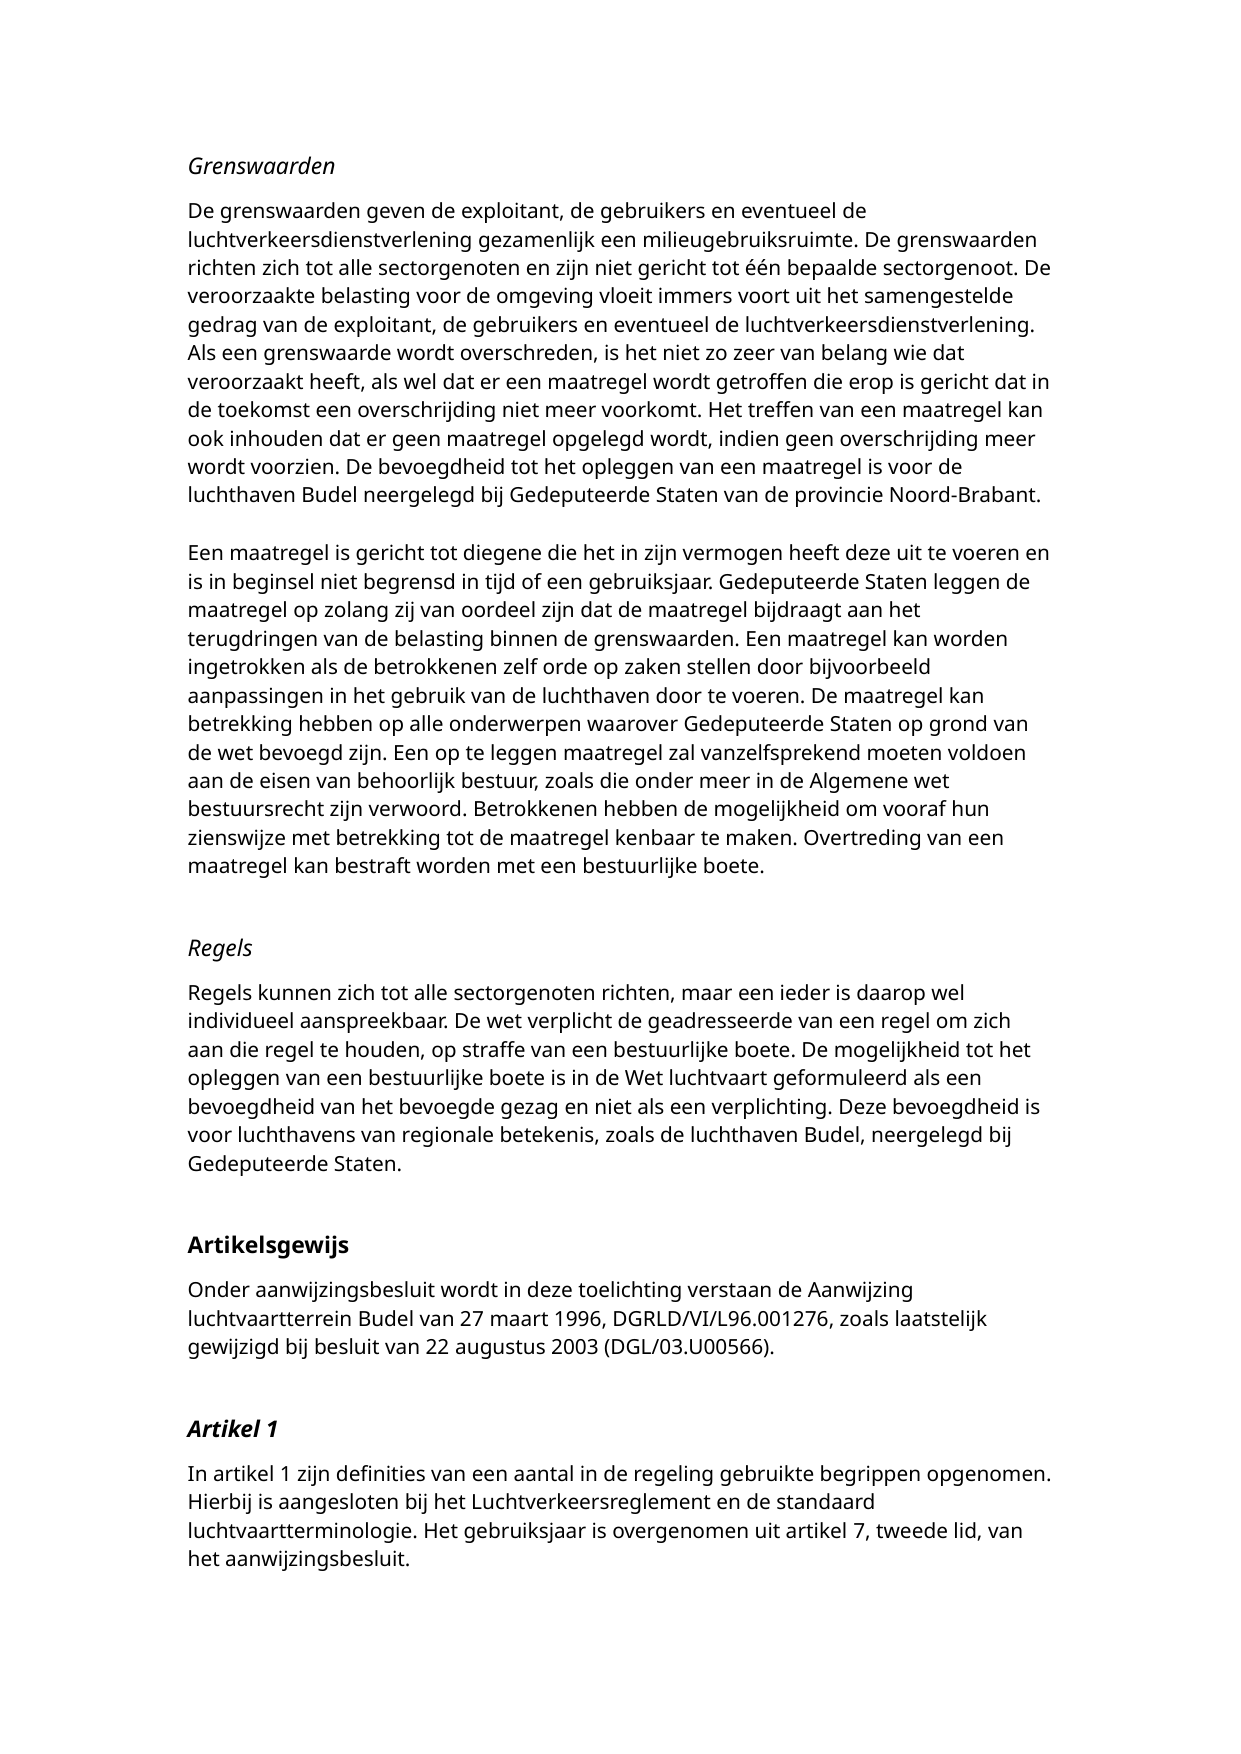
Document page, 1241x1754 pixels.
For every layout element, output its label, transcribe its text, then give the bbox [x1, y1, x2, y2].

text Een maatregel is gericht tot diegene die het in zijn vermogen heeft deze uit te voeren en is in beginsel niet begrensd in tijd of een gebruiksjaar. Gedeputeerde Staten leggen de maatregel op zolang zij van oordeel zijn dat de maatregel bijdraagt aan het terugdringen van de belasting binnen de grenswaarden. Een maatregel kan worden ingetrokken als de betrokkenen zelf orde op zaken stellen door bijvoorbeeld aanpassingen in het gebruik van de luchthaven door te voeren. De maatregel kan betrekking hebben op alle onderwerpen waarover Gedeputeerde Staten op grond van de wet bevoegd zijn. Een op te leggen maatregel zal vanzelfsprekend moeten voldoen aan de eisen van behoorlijk bestuur, zoals die onder meer in de Algemene wet bestuursrecht zijn verwoord. Betrokkenen hebben de mogelijkheid om vooraf hun zienswijze met betrekking tot de maatregel kenbaar te maken. Overtreding van een maatregel kan bestraft worden met een bestuurlijke boete. [187, 538, 1053, 880]
text Regels kunnen zich tot alle sectorgenoten richten, maar een ieder is daarop wel individueel aanspreekbaar. De wet verplicht de geadresseerde van een regel om zich aan die regel te houden, op straffe van een bestuurlijke boete. De mogelijkheid tot het opleggen van een bestuurlijke boete is in de Wet luchtvaart geformuleerd als een bevoegdheid van het bevoegde gezag en niet als een verplichting. Deze bevoegdheid is voor luchthavens van regionale betekenis, zoals de luchthaven Budel, neergelegd bij Gedeputeerde Staten. [187, 978, 1053, 1177]
text De grenswaarden geven de exploitant, de gebruikers en eventueel de luchtverkeersdienstverlening gezamenlijk een milieugebruiksruimte. De grenswaarden richten zich tot alle sectorgenoten en zijn niet gericht tot één bepaalde sectorgenoot. De veroorzaakte belasting voor de omgeving vloeit immers voort uit het samengestelde gedrag van de exploitant, de gebruikers en eventueel de luchtverkeersdienstverlening. Als een grenswaarde wordt overschreden, is het niet zo zeer van belang wie dat veroorzaakt heeft, als wel dat er een maatregel wordt getroffen die erop is gericht dat in de toekomst een overschrijding niet meer voorkomt. Het treffen van een maatregel kan ook inhouden dat er geen maatregel opgelegd wordt, indien geen overschrijding meer wordt voorzien. De bevoegdheid tot het opleggen van een maatregel is voor de luchthaven Budel neergelegd bij Gedeputeerde Staten van de provincie Noord-Brabant. [187, 196, 1053, 509]
subtitle Grenswaarden [187, 150, 1053, 181]
subtitle Artikel 1 [187, 1413, 1053, 1444]
subtitle Artikelsgewijs [187, 1229, 1053, 1260]
text Onder aanwijzingsbesluit wordt in deze toelichting verstaan de Aanwijzing luchtvaartterrein Budel van 27 maart 1996, DGRLD/VI/L96.001276, zoals laatstelijk gewijzigd bij besluit van 22 augustus 2003 (DGL/03.U00566). [187, 1275, 1053, 1361]
text In artikel 1 zijn definities van een aantal in de regeling gebruikte begrippen opgenomen. Hierbij is aangesloten bij het Luchtverkeersreglement en de standaard luchtvaartterminologie. Het gebruiksjaar is overgenomen uit artikel 7, tweede lid, van het aanwijzingsbesluit. [187, 1459, 1053, 1573]
subtitle Regels [187, 932, 1053, 963]
